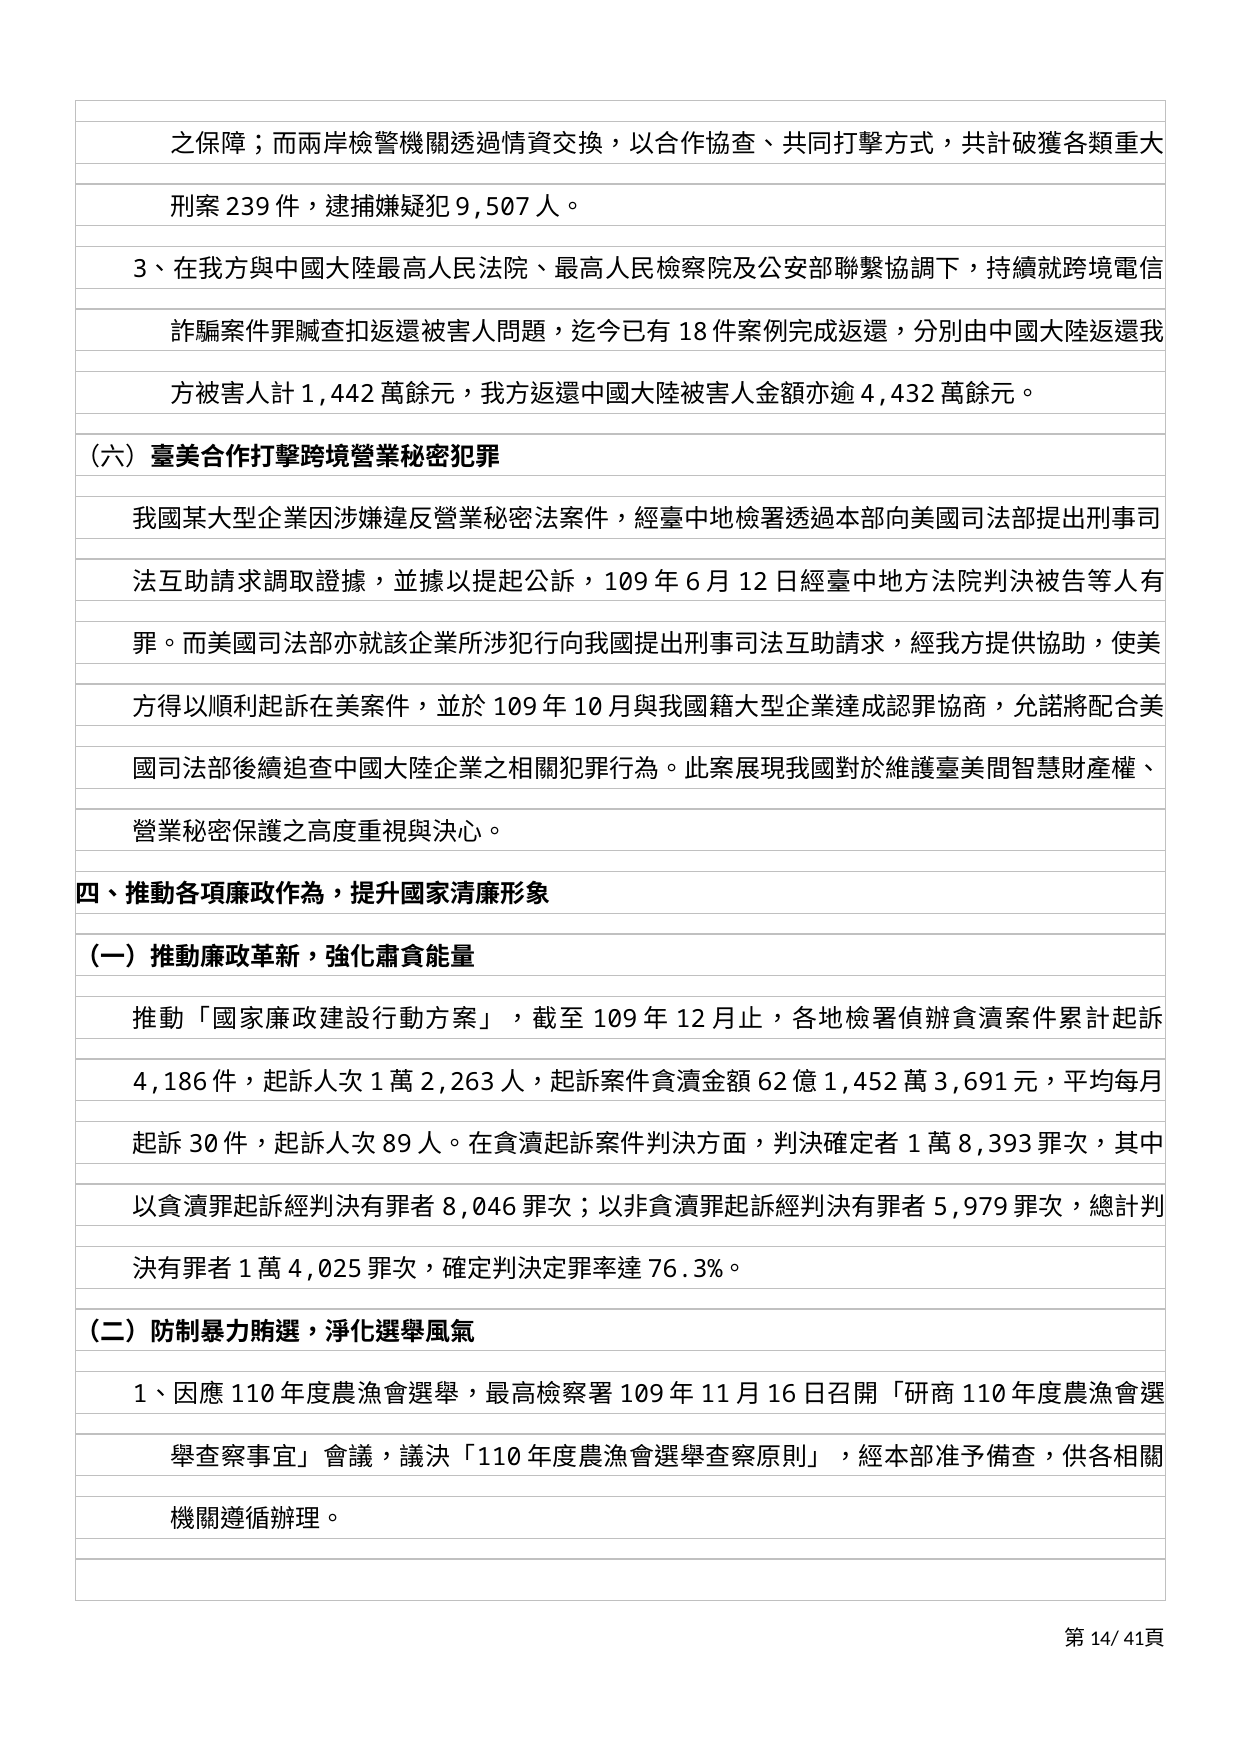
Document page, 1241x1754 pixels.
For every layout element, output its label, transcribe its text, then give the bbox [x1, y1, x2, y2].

text 4,186件，起訴人次1萬2,263人，起訴案件貪瀆金額62億1,452萬3,691元，平均每月 [132, 1060, 1165, 1100]
text [132, 664, 1165, 683]
text 1、因應110年度農漁會選舉，最高檢察署109年11月16日召開「研商110年度農漁會選 [132, 1372, 1165, 1413]
text 起訴30件，起訴人次89人。在貪瀆起訴案件判決方面，判決確定者1萬8,393罪次，其中 [132, 1122, 1165, 1163]
text [132, 1414, 1165, 1433]
text [132, 101, 1165, 121]
text 方得以順利起訴在美案件，並於109年10月與我國籍大型企業達成認罪協商，允諾將配合美 [132, 685, 1165, 725]
text [76, 1289, 1165, 1308]
text 四、推動各項廉政作為，提升國家清廉形象 [76, 872, 1165, 913]
text 詐騙案件罪贓查扣返還被害人問題，迄今已有18件案例完成返還，分別由中國大陸返還我 [132, 310, 1165, 350]
text 罪。而美國司法部亦就該企業所涉犯行向我國提出刑事司法互助請求，經我方提供協助，使美 [132, 622, 1165, 663]
text [132, 1351, 1165, 1371]
text 國司法部後續追查中國大陸企業之相關犯罪行為。此案展現我國對於維護臺美間智慧財產權、 [132, 747, 1165, 788]
text [132, 164, 1165, 183]
text 機關遵循辦理。 [132, 1497, 1165, 1538]
text 3、在我方與中國大陸最高人民法院、最高人民檢察院及公安部聯繫協調下，持續就跨境電信 [132, 247, 1165, 288]
text 以貪瀆罪起訴經判決有罪者8,046罪次；以非貪瀆罪起訴經判決有罪者5,979罪次，總計判 [132, 1185, 1165, 1225]
text （六）臺美合作打擊跨境營業秘密犯罪 [76, 435, 1165, 475]
text [132, 1164, 1165, 1183]
text 營業秘密保護之高度重視與決心。 [132, 810, 1165, 850]
text [76, 851, 1165, 871]
text （一）推動廉政革新，強化肅貪能量 [76, 935, 1165, 975]
text [132, 226, 1165, 246]
text [132, 1226, 1165, 1246]
text [132, 476, 1165, 496]
text 之保障；而兩岸檢警機關透過情資交換，以合作協查、共同打擊方式，共計破獲各類重大 [132, 122, 1165, 163]
text 決有罪者1萬4,025罪次，確定判決定罪率達76.3%。 [132, 1247, 1165, 1288]
text [132, 976, 1165, 996]
text 刑案239件，逮捕嫌疑犯9,507人。 [132, 185, 1165, 225]
text [76, 914, 1165, 933]
text 我國某大型企業因涉嫌違反營業秘密法案件，經臺中地檢署透過本部向美國司法部提出刑事司 [132, 497, 1165, 538]
text 法互助請求調取證據，並據以提起公訴，109年6月12日經臺中地方法院判決被告等人有 [132, 560, 1165, 600]
text [132, 1039, 1165, 1058]
text [132, 601, 1165, 621]
text （二）防制暴力賄選，淨化選舉風氣 [76, 1310, 1165, 1350]
text [132, 1101, 1165, 1121]
text 方被害人計1,442萬餘元，我方返還中國大陸被害人金額亦逾4,432萬餘元。 [132, 372, 1165, 413]
text [132, 726, 1165, 746]
text 推動「國家廉政建設行動方案」，截至109年12月止，各地檢署偵辦貪瀆案件累計起訴 [132, 997, 1165, 1038]
text [132, 539, 1165, 558]
text [132, 289, 1165, 308]
text [132, 351, 1165, 371]
text [132, 789, 1165, 808]
text [76, 414, 1165, 433]
text [132, 1476, 1165, 1496]
text 舉查察事宜」會議，議決「110年度農漁會選舉查察原則」，經本部准予備查，供各相關 [132, 1435, 1165, 1475]
